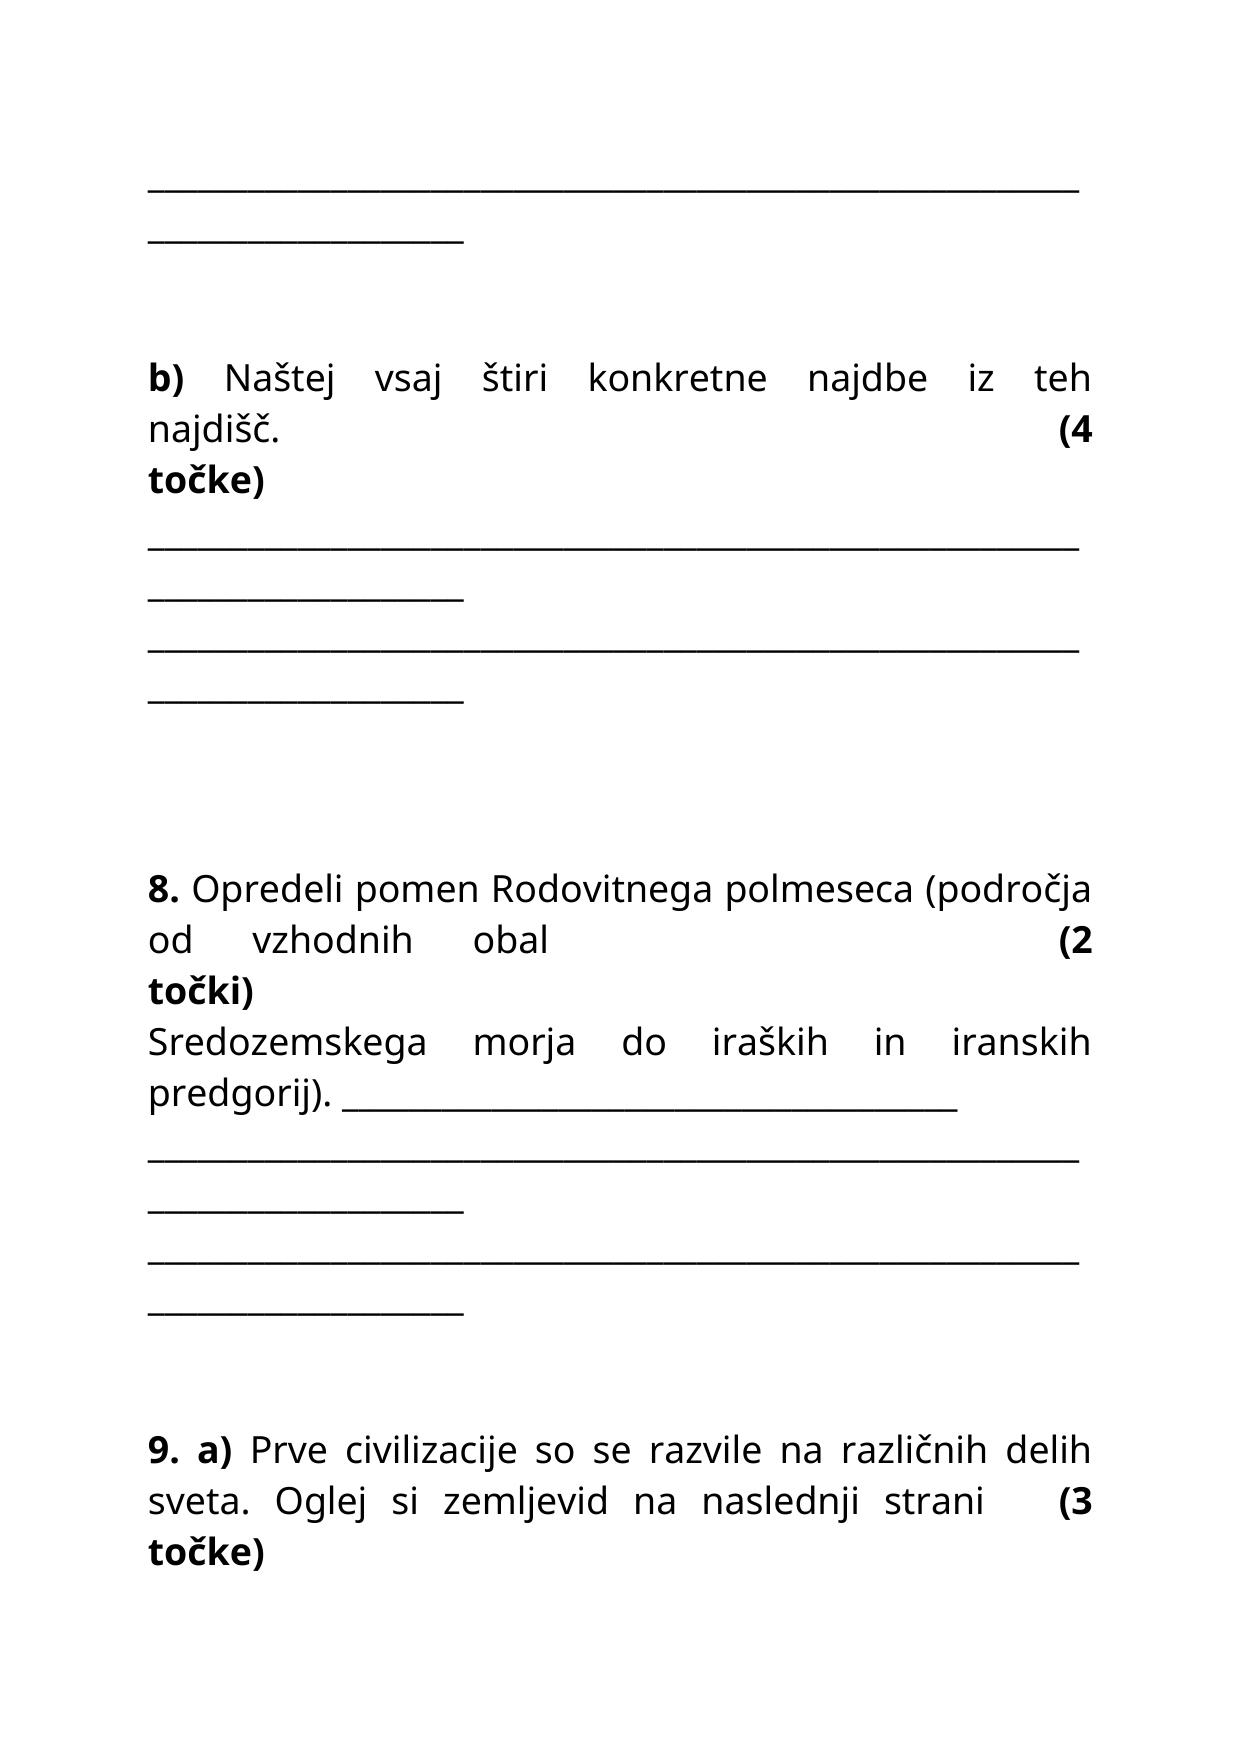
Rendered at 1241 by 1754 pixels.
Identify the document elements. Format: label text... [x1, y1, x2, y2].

text ___________________________________________________________________________ [148, 505, 1093, 607]
text ___________________________________________________________________________ [148, 1219, 1093, 1322]
text 8. Opredeli pomen Rodovitnega polmeseca (področja od vzhodnih obal (2 točki) [148, 862, 1093, 1015]
text b) Naštej vsaj štiri konkretne najdbe iz teh najdišč. (4 točke) [148, 352, 1093, 505]
text 9. a) Prve civilizacije so se razvile na različnih delih sveta. Oglej si zemljevid na naslednji strani (3 točke) [148, 1424, 1093, 1577]
text ___________________________________________________________________________ [148, 607, 1093, 709]
text ___________________________________________________________________________ [148, 148, 1093, 250]
text ___________________________________________________________________________ [148, 1117, 1093, 1219]
text Sredozemskega morja do iraških in iranskih predgorij). _____________________________________ [148, 1015, 1093, 1117]
